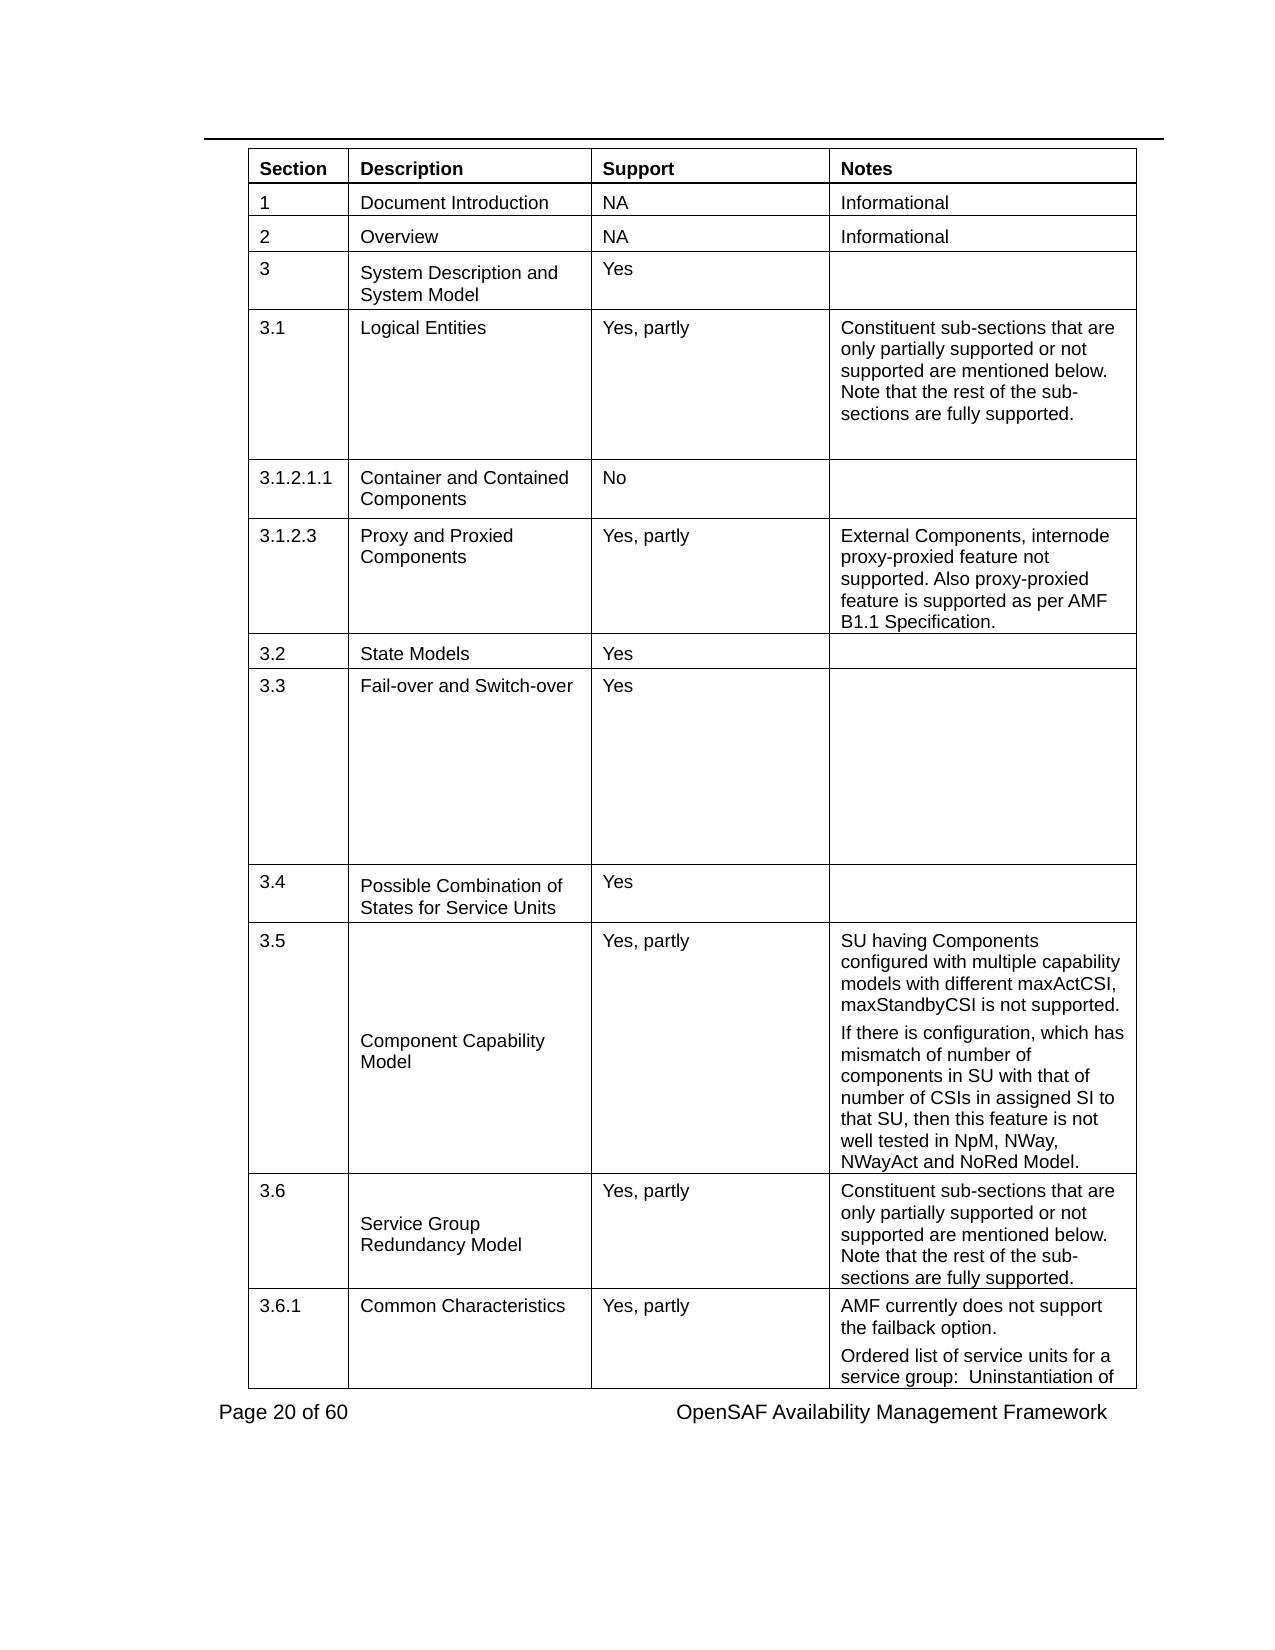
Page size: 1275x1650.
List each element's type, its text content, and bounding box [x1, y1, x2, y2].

table_cell State Models [349, 634, 591, 668]
table_cell 3.3 [249, 669, 348, 864]
table_cell Yes, partly [592, 1289, 829, 1388]
table_cell Common Characteristics [349, 1289, 591, 1388]
table_cell NA [592, 184, 829, 215]
table_cell [830, 669, 1136, 864]
table_cell SU having Components configured with multiple capability models with different maxActCSI, maxStandbyCSI is not supported. If there is configuration, which has mismatch of number of components in SU with that of number of CSIs in assigned SI to that SU, then this feature is not well tested in NpM, NWay, NWayAct and NoRed Model. [830, 923, 1136, 1173]
table_cell 3.1.2.1.1 [249, 460, 348, 517]
table_cell AMF currently does not support the failback option. Ordered list of service units for a service group: Uninstantiation of [830, 1289, 1136, 1388]
table_cell 3.1.2.3 [249, 519, 348, 633]
table_cell 3.5 [249, 923, 348, 1173]
table_cell [830, 865, 1136, 922]
table_cell System Description and System Model [349, 252, 591, 309]
table_cell Yes, partly [592, 519, 829, 633]
table_cell Document Introduction [349, 184, 591, 215]
table_cell Constituent sub-sections that are only partially supported or not supported are mentioned below. Note that the rest of the sub-sections are fully supported. [830, 1174, 1136, 1288]
table_cell 3.6 [249, 1174, 348, 1288]
table_cell Service Group Redundancy Model [349, 1174, 591, 1288]
table_cell 2 [249, 216, 348, 251]
table_cell Component Capability Model [349, 923, 591, 1173]
table_cell Possible Combination of States for Service Units [349, 865, 591, 922]
table_cell Informational [830, 216, 1136, 251]
table_cell Logical Entities [349, 310, 591, 459]
table_cell Yes [592, 252, 829, 309]
table_cell Yes [592, 669, 829, 864]
table_header Notes [830, 149, 1136, 182]
table_cell 3.1 [249, 310, 348, 459]
table_cell Yes, partly [592, 1174, 829, 1288]
table_cell Constituent sub-sections that are only partially supported or not supported are mentioned below. Note that the rest of the sub-sections are fully supported. [830, 310, 1136, 459]
table_cell Container and Contained Components [349, 460, 591, 517]
table_header Support [592, 149, 829, 182]
table_cell External Components, internode proxy-proxied feature not supported. Also proxy-proxied feature is supported as per AMF B1.1 Specification. [830, 519, 1136, 633]
table_cell Informational [830, 184, 1136, 215]
table_cell [830, 252, 1136, 309]
table_cell 1 [249, 184, 348, 215]
table_cell 3.4 [249, 865, 348, 922]
table_cell NA [592, 216, 829, 251]
table_cell 3 [249, 252, 348, 309]
table_cell Proxy and Proxied Components [349, 519, 591, 633]
table_cell Overview [349, 216, 591, 251]
table_cell Yes [592, 634, 829, 668]
table_cell 3.6.1 [249, 1289, 348, 1388]
table_cell 3.2 [249, 634, 348, 668]
table_cell Yes, partly [592, 310, 829, 459]
table_header Section [249, 149, 348, 182]
table_cell No [592, 460, 829, 517]
table_cell [830, 460, 1136, 517]
table_header Description [349, 149, 591, 182]
table_cell Yes, partly [592, 923, 829, 1173]
table_cell Fail-over and Switch-over [349, 669, 591, 864]
table_cell [830, 634, 1136, 668]
table_cell Yes [592, 865, 829, 922]
